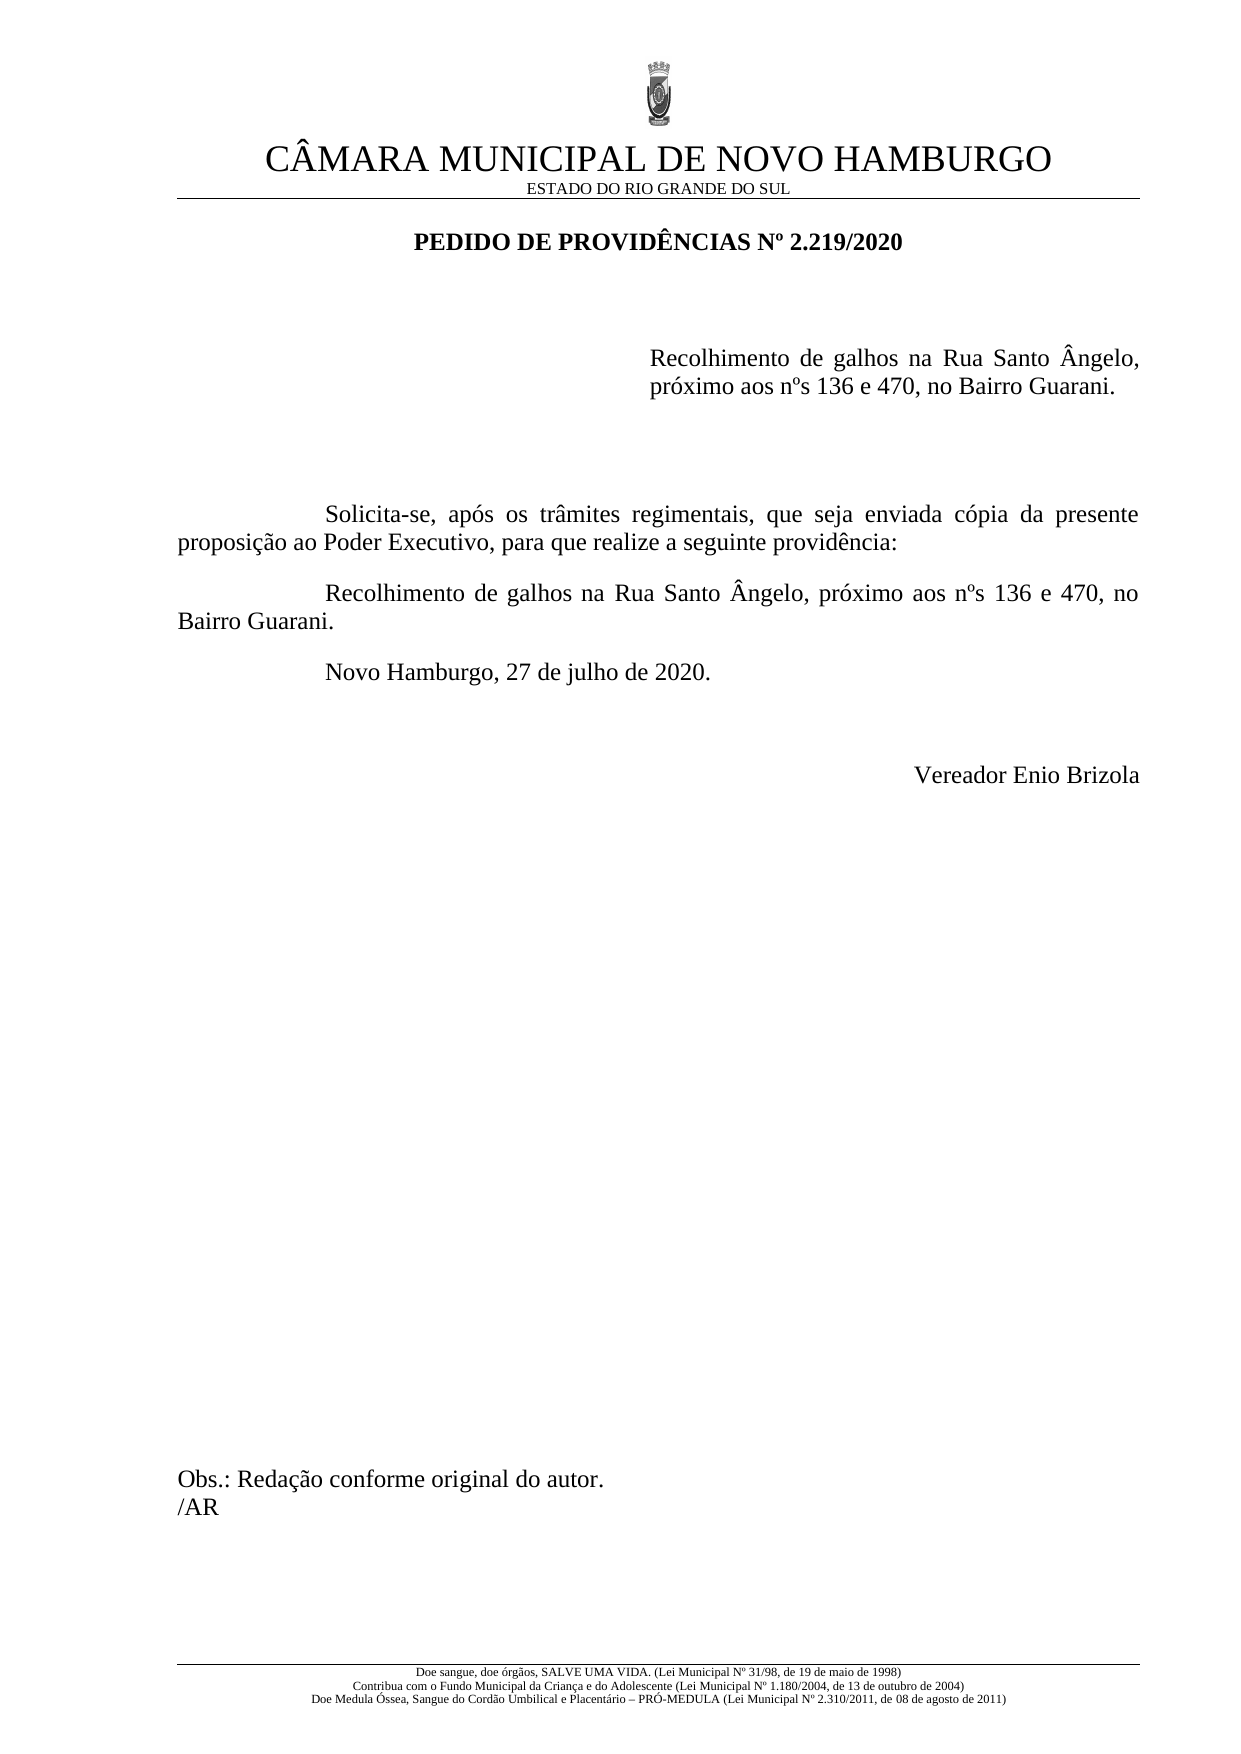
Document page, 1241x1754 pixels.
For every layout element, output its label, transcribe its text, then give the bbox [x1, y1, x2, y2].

text Recolhimento de galhos na Rua Santo Ângelo, próximo aos nºs 136 e 470, no Bairro Guarani. [649, 344, 1140, 400]
text PEDIDO DE PROVIDÊNCIAS Nº 2.219/2020 [177, 228, 1140, 256]
text Solicita-se, após os trâmites regimentais, que seja enviada cópia da presente proposição ao Poder Executivo, para que realize a seguinte providência: [177, 500, 1140, 556]
text /AR [177, 1493, 1140, 1521]
text Novo Hamburgo, 27 de julho de 2020. [177, 658, 1140, 686]
text Recolhimento de galhos na Rua Santo Ângelo, próximo aos nºs 136 e 470, no Bairro Guarani. [177, 579, 1140, 635]
text Obs.: Redação conforme original do autor. [177, 1465, 1140, 1493]
text Vereador Enio Brizola [177, 761, 1140, 788]
